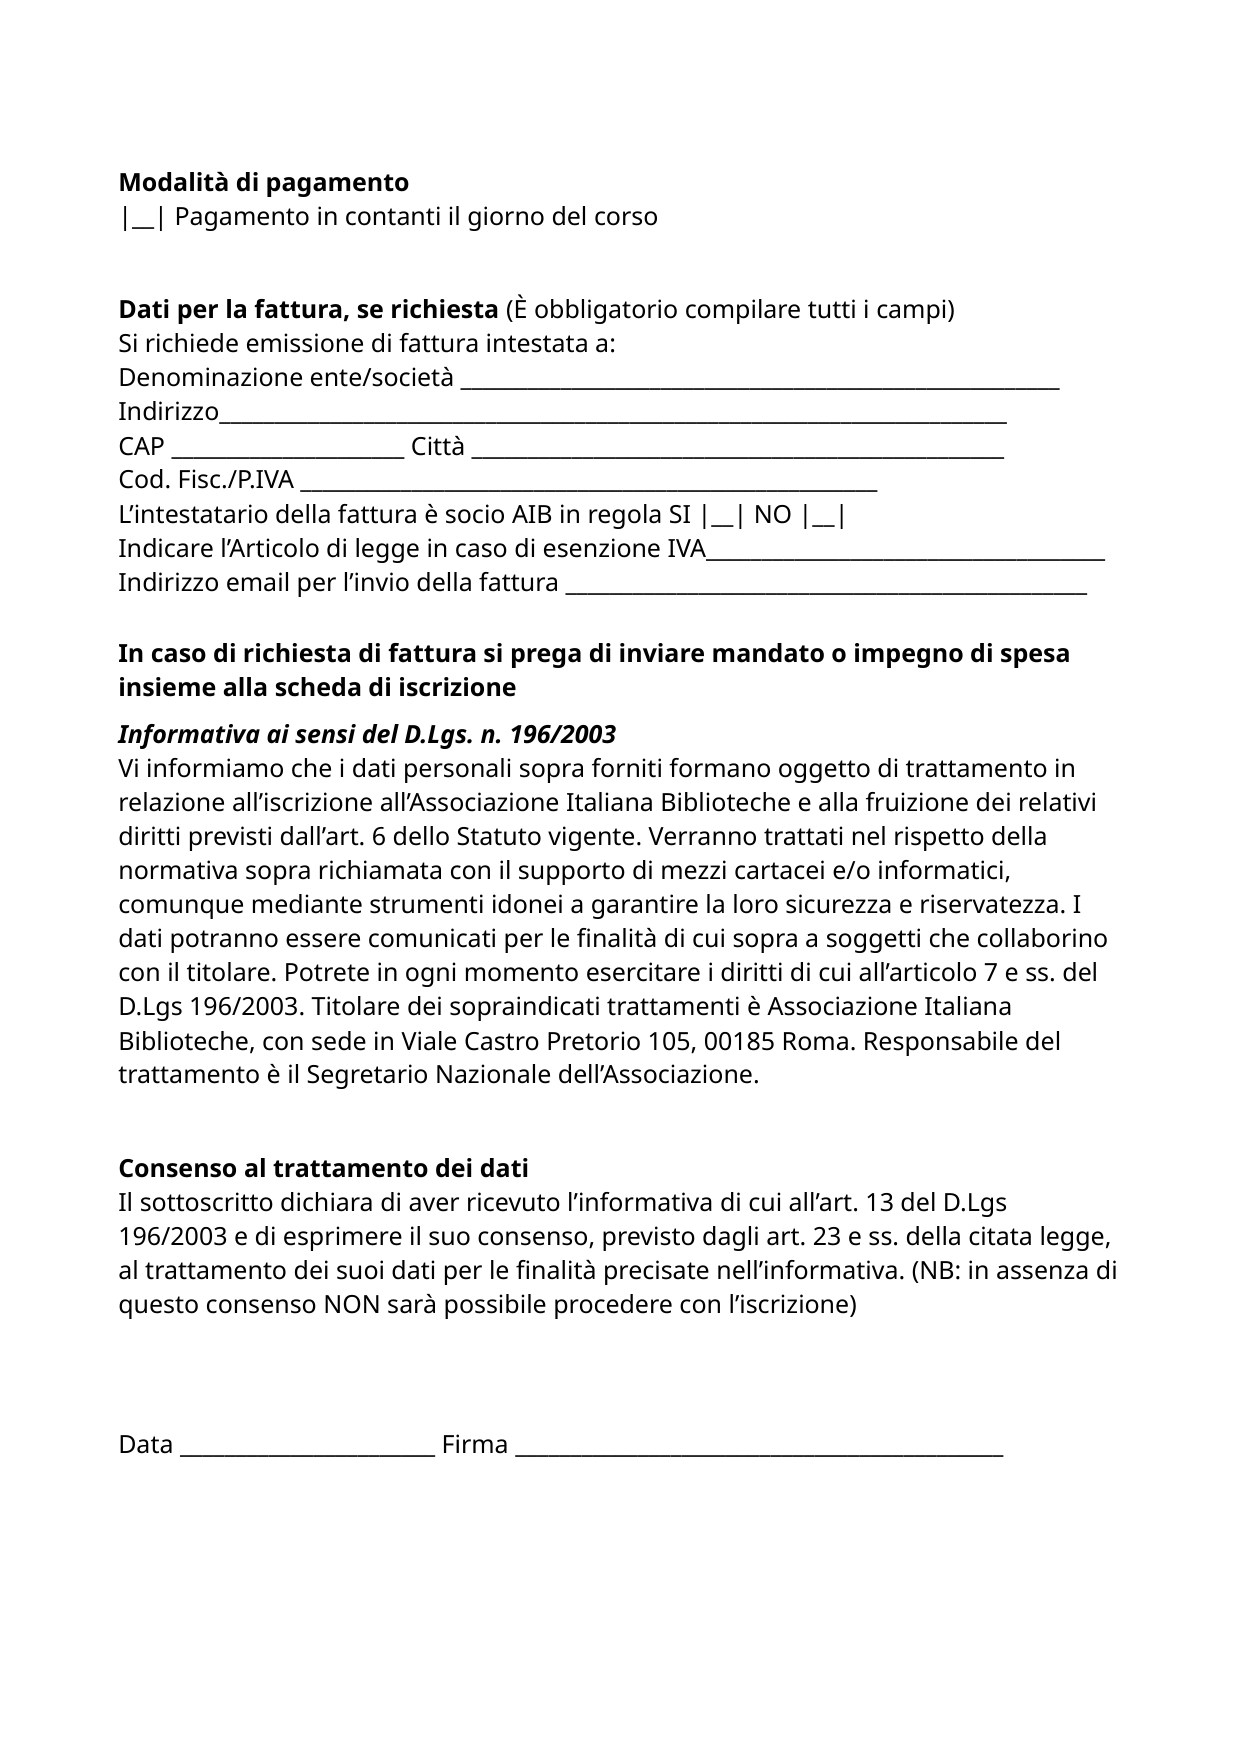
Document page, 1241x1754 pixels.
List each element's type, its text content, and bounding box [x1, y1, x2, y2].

text Dati per la fattura, se richiesta (È obbligatorio compilare tutti i campi) Si richiede emissione di fattura intestata a: Denominazione ente/società ______________________________________________________ Indirizzo_______________________________________________________________________ CAP _____________________ Città ________________________________________________ Cod. Fisc./P.IVA ____________________________________________________ L’intestatario della fattura è socio AIB in regola SI |__| NO |__| Indicare l’Articolo di legge in caso di esenzione IVA____________________________________ Indirizzo email per l’invio della fattura _______________________________________________ [118, 292, 1122, 598]
text Modalità di pagamento |__| Pagamento in contanti il giorno del corso [118, 165, 1122, 233]
text Informativa ai sensi del D.Lgs. n. 196/2003 Vi informiamo che i dati personali sopra forniti formano oggetto di trattamento in relazione all’iscrizione all’Associazione Italiana Biblioteche e alla fruizione dei relativi diritti previsti dall’art. 6 dello Statuto vigente. Verranno trattati nel rispetto della normativa sopra richiamata con il supporto di mezzi cartacei e/o informatici, comunque mediante strumenti idonei a garantire la loro sicurezza e riservatezza. I dati potranno essere comunicati per le finalità di cui sopra a soggetti che collaborino con il titolare. Potrete in ogni momento esercitare i diritti di cui all’articolo 7 e ss. del D.Lgs 196/2003. Titolare dei sopraindicati trattamenti è Associazione Italiana Biblioteche, con sede in Viale Castro Pretorio 105, 00185 Roma. Responsabile del trattamento è il Segretario Nazionale dell’Associazione. [118, 717, 1122, 1091]
text Data _______________________ Firma ____________________________________________ [118, 1426, 1122, 1460]
text Consenso al trattamento dei dati Il sottoscritto dichiara di aver ricevuto l’informativa di cui all’art. 13 del D.Lgs 196/2003 e di esprimere il suo consenso, previsto dagli art. 23 e ss. della citata legge, al trattamento dei suoi dati per le finalità precisate nell’informativa. (NB: in assenza di questo consenso NON sarà possibile procedere con l’iscrizione) [118, 1150, 1122, 1321]
subtitle In caso di richiesta di fattura si prega di inviare mandato o impegno di spesa insieme alla scheda di iscrizione [118, 636, 1122, 704]
